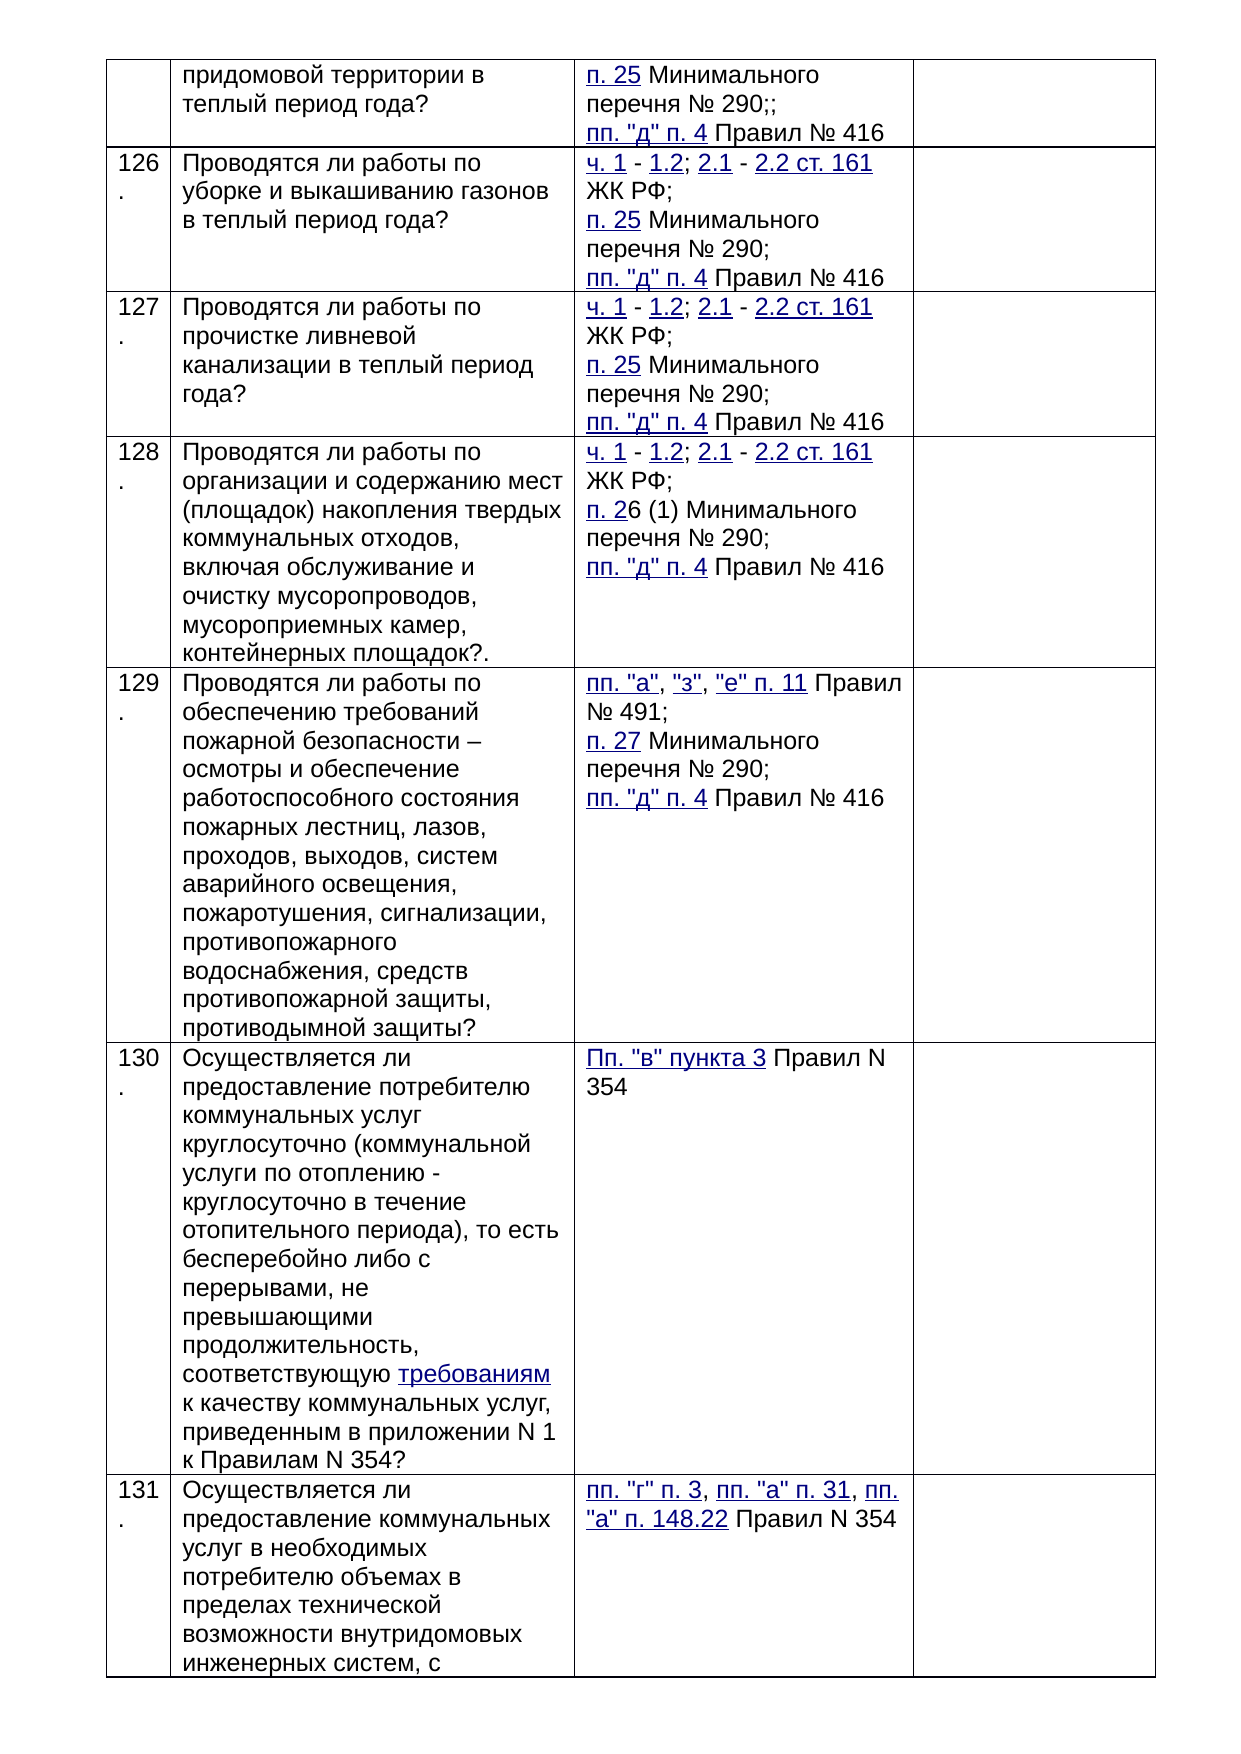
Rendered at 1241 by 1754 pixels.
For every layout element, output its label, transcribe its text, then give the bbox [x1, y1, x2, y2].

table_cell Проводятся ли работы по обеспечению требований пожарной безопасности – осмотры и обеспечение работоспособного состояния пожарных лестниц, лазов, проходов, выходов, систем аварийного освещения, пожаротушения, сигнализации, противопожарного водоснабжения, средств противопожарной защиты, противодымной защиты? [171, 668, 574, 1042]
table_cell Осуществляется ли предоставление коммунальных услуг в необходимых потребителю объемах в пределах технической возможности внутридомовых инженерных систем, с [171, 1475, 574, 1676]
table_cell [107, 60, 170, 146]
table_cell ч. 1 - 1.2; 2.1 - 2.2 ст. 161 ЖК РФ; п. 25 Минимального перечня № 290; пп. "д" п. 4 Правил № 416 [575, 292, 913, 436]
table_cell [107, 292, 170, 436]
table_cell пп. "а", "з", "е" п. 11 Правил № 491; п. 27 Минимального перечня № 290; пп. "д" п. 4 Правил № 416 [575, 668, 913, 1042]
table_cell [107, 437, 170, 667]
table_cell Проводятся ли работы по прочистке ливневой канализации в теплый период года? [171, 292, 574, 436]
table_cell [914, 1475, 1155, 1676]
table_cell [914, 292, 1155, 436]
table_cell пп. "г" п. 3, пп. "а" п. 31, пп. "а" п. 148.22 Правил N 354 [575, 1475, 913, 1676]
table_cell Проводятся ли работы по организации и содержанию мест (площадок) накопления твердых коммунальных отходов, включая обслуживание и очистку мусоропроводов, мусороприемных камер, контейнерных площадок?. [171, 437, 574, 667]
table_cell [914, 437, 1155, 667]
table_cell [107, 668, 170, 1042]
table_cell [107, 1475, 170, 1676]
table_cell придомовой территории в теплый период года? [171, 60, 574, 146]
table_cell [914, 148, 1155, 291]
table_cell ч. 1 - 1.2; 2.1 - 2.2 ст. 161 ЖК РФ; п. 25 Минимального перечня № 290; пп. "д" п. 4 Правил № 416 [575, 148, 913, 291]
table_cell Проводятся ли работы по уборке и выкашиванию газонов в теплый период года? [171, 148, 574, 291]
table_cell [914, 668, 1155, 1042]
table_cell [107, 1043, 170, 1474]
table_cell [107, 148, 170, 291]
table_cell Пп. "в" пункта 3 Правил N 354 [575, 1043, 913, 1474]
table_cell [914, 1043, 1155, 1474]
table_cell [914, 60, 1155, 146]
table_cell ч. 1 - 1.2; 2.1 - 2.2 ст. 161 ЖК РФ; п. 26 (1) Минимального перечня № 290; пп. "д" п. 4 Правил № 416 [575, 437, 913, 667]
table_cell Осуществляется ли предоставление потребителю коммунальных услуг круглосуточно (коммунальной услуги по отоплению - круглосуточно в течение отопительного периода), то есть бесперебойно либо с перерывами, не превышающими продолжительность, соответствующую требованиям к качеству коммунальных услуг, приведенным в приложении N 1 к Правилам N 354? [171, 1043, 574, 1474]
table_cell п. 25 Минимального перечня № 290;; пп. "д" п. 4 Правил № 416 [575, 60, 913, 146]
